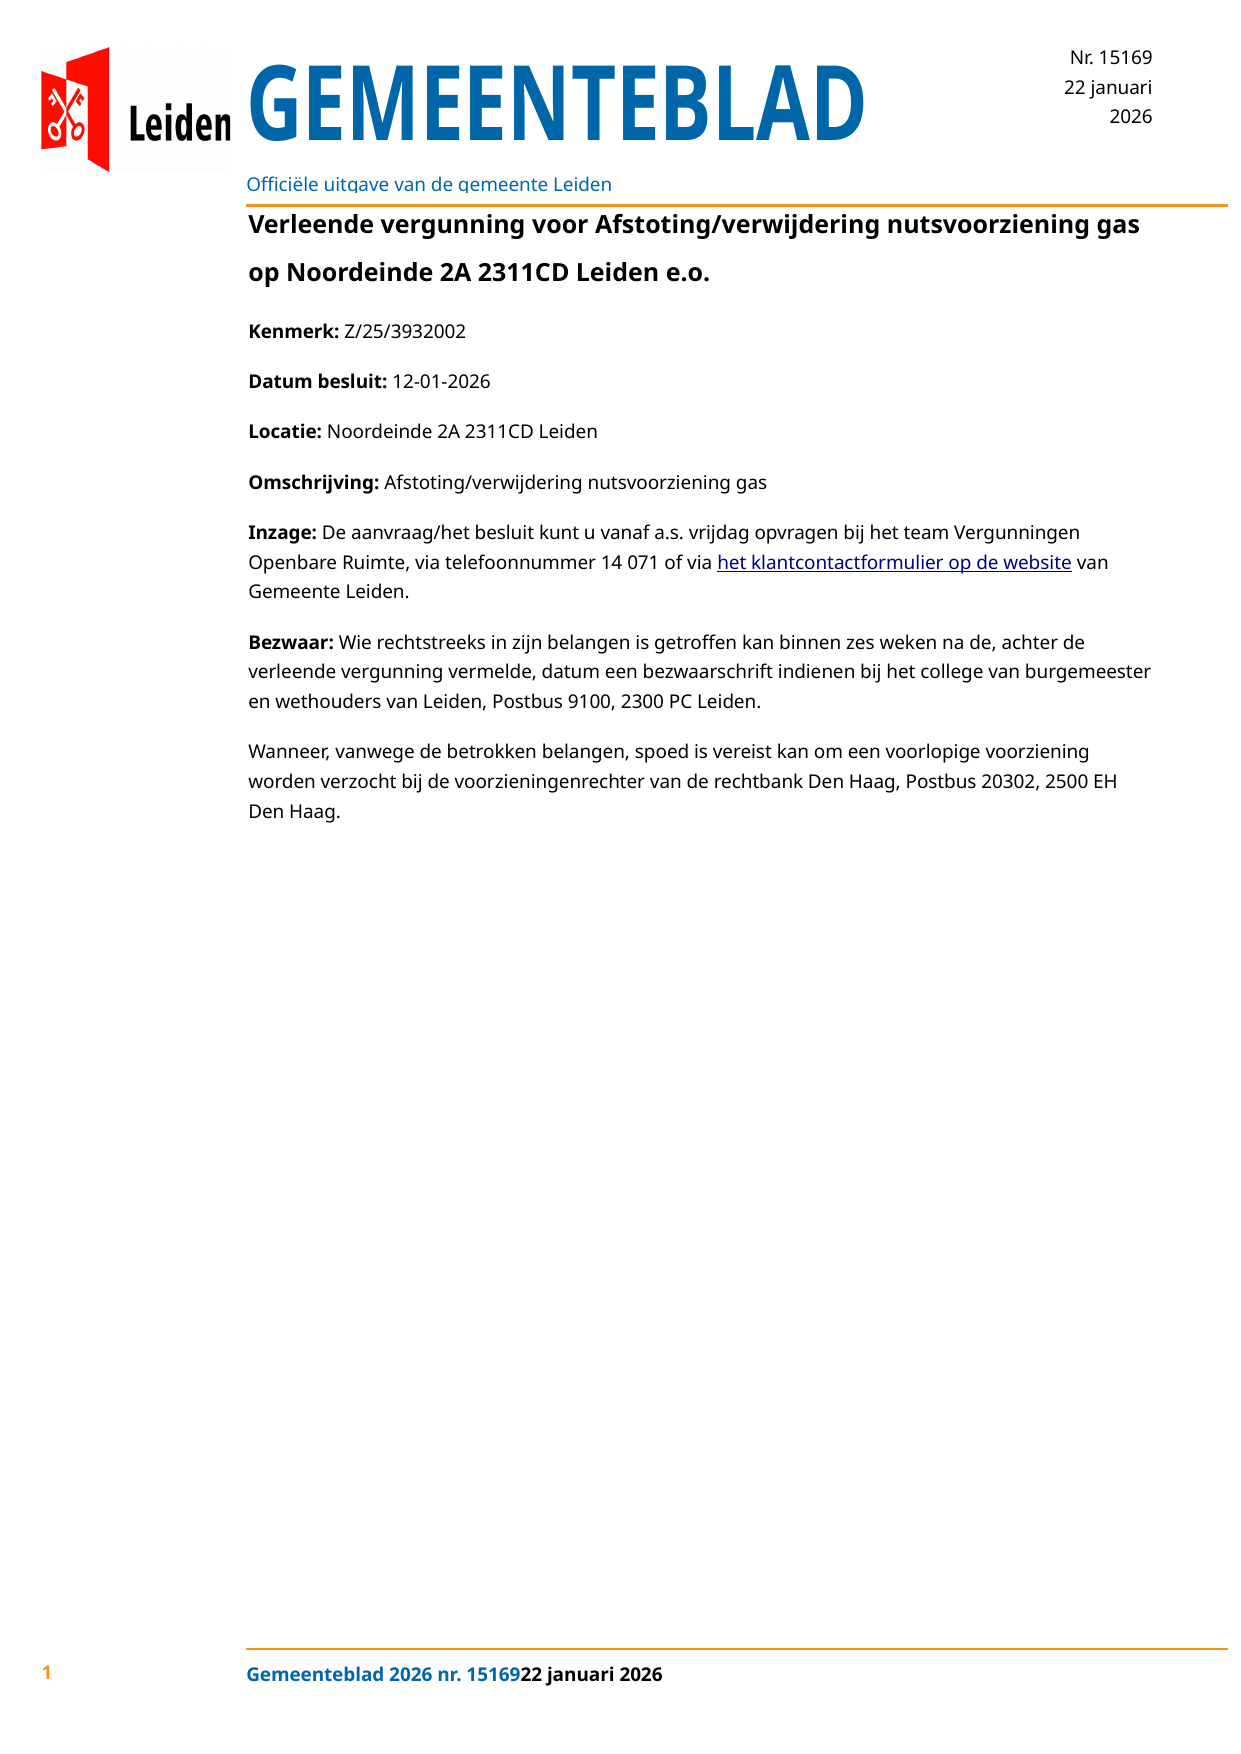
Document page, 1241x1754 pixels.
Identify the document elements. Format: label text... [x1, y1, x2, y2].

text Datum besluit: 12-01-2026 [248, 368, 1152, 394]
text Omschrijving: Afstoting/verwijdering nutsvoorziening gas [248, 469, 1152, 495]
text Verleende vergunning voor Afstoting/verwijdering nutsvoorziening gas op Noordeinde 2A 2311CD Leiden e.o. [248, 207, 1152, 288]
text Locatie: Noordeinde 2A 2311CD Leiden [248, 419, 1152, 444]
text Bezwaar: Wie rechtstreeks in zijn belangen is getroffen kan binnen zes weken na de, achter de verleende vergunning vermelde, datum een bezwaarschrift indienen bij het college van burgemeester en wethouders van Leiden, Postbus 9100, 2300 PC Leiden. [248, 629, 1152, 714]
picture [41, 47, 231, 172]
text Wanneer, vanwege de betrokken belangen, spoed is vereist kan om een voorlopige voorziening worden verzocht bij de voorzieningenrechter van de rechtbank Den Haag, Postbus 20302, 2500 EH Den Haag. [248, 739, 1152, 824]
text Kenmerk: Z/25/3932002 [248, 318, 1152, 344]
text Inzage: De aanvraag/het besluit kunt u vanaf a.s. vrijdag opvragen bij het team Vergunningen Openbare Ruimte, via telefoonnummer 14 071 of via het klantcontactformulier op de website van Gemeente Leiden. [248, 519, 1152, 604]
